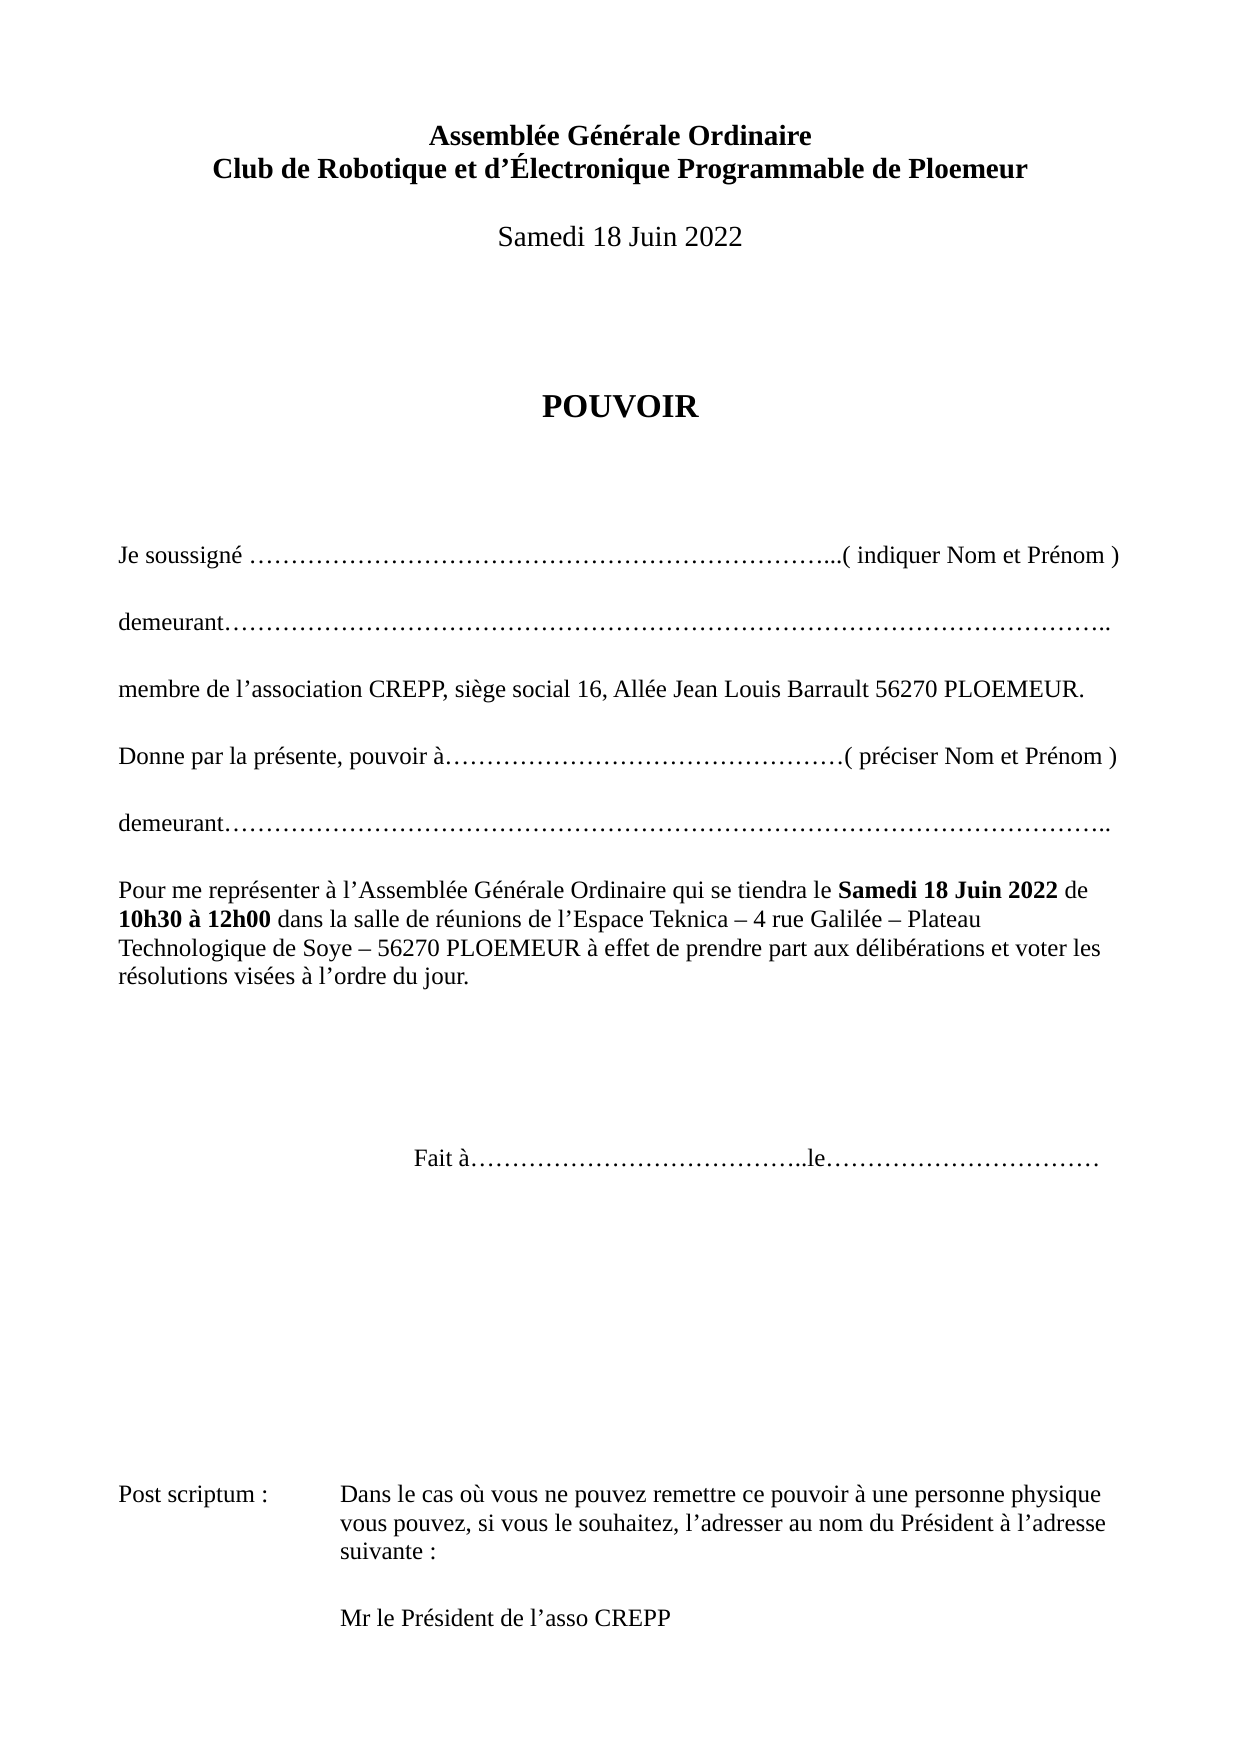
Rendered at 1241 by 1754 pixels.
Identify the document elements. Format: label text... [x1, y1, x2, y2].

text Donne par la présente, pouvoir à…………………………………………( préciser Nom et Prénom ) [118, 741, 1122, 770]
text Club de Robotique et d’Électronique Programmable de Ploemeur [118, 152, 1122, 185]
text Fait à…………………………………..le…………………………… [118, 1143, 1122, 1172]
text Mr le Président de l’asso CREPP [118, 1603, 1122, 1632]
text Assemblée Générale Ordinaire [118, 118, 1122, 152]
text Je soussigné ……………………………………………………………...( indiquer Nom et Prénom ) [118, 540, 1122, 568]
text membre de l’association CREPP, siège social 16, Allée Jean Louis Barrault 56270 PLOEMEUR. [118, 674, 1122, 703]
text Pour me représenter à l’Assemblée Générale Ordinaire qui se tiendra le Samedi 18 Juin 2022 de 10h30 à 12h00 dans la salle de réunions de l’Espace Teknica – 4 rue Galilée – Plateau Technologique de Soye – 56270 PLOEMEUR à effet de prendre part aux délibérations et voter les résolutions visées à l’ordre du jour. [118, 875, 1122, 990]
text Samedi 18 Juin 2022 [118, 219, 1122, 252]
text POUVOIR [118, 386, 1122, 425]
text Post scriptum : Dans le cas où vous ne pouvez remettre ce pouvoir à une personne physique vous pouvez, si vous le souhaitez, l’adresser au nom du Président à l’adresse suivante : [118, 1479, 1122, 1565]
text demeurant…………………………………………………………………………………………….. [118, 607, 1122, 636]
text demeurant…………………………………………………………………………………………….. [118, 808, 1122, 837]
